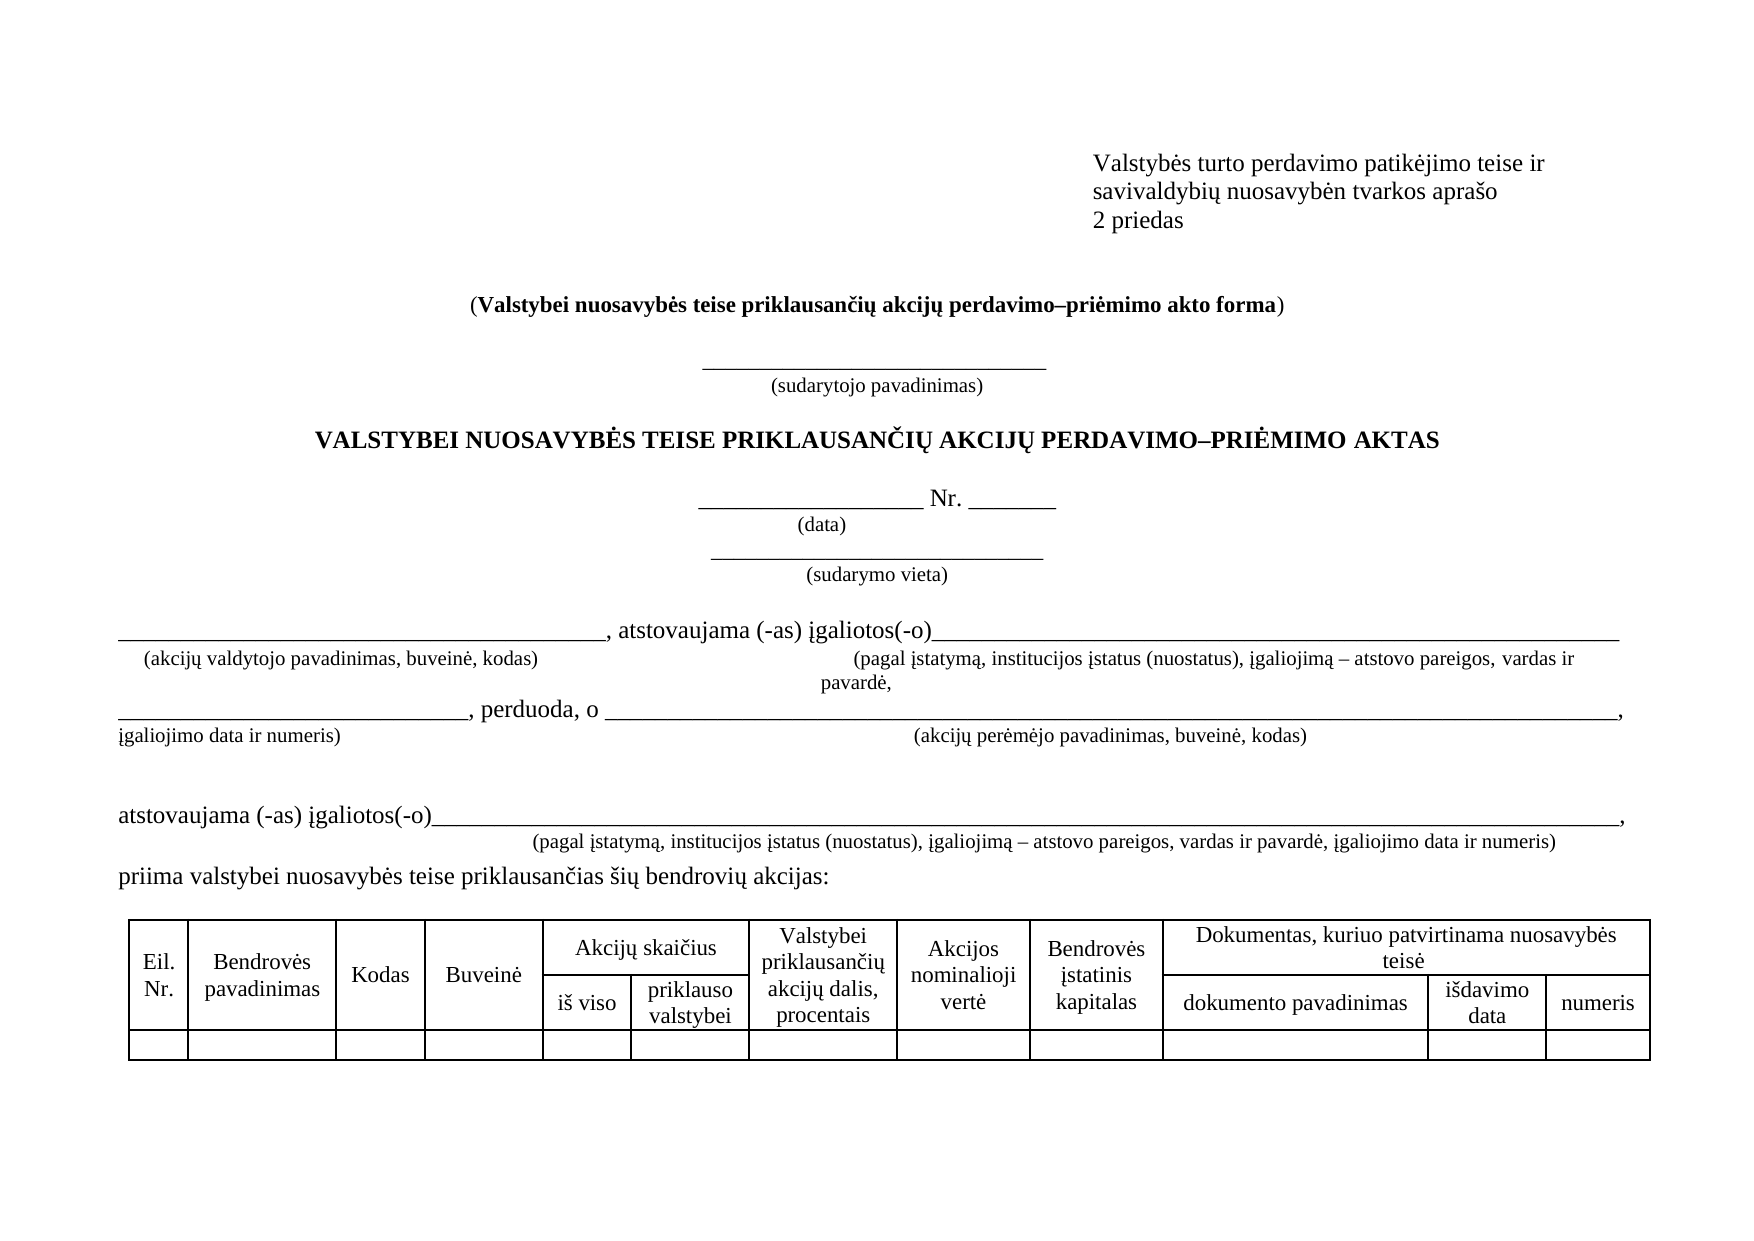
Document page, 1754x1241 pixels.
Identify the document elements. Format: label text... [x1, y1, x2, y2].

text _____________________________ [118, 536, 1636, 562]
table_cell [544, 1031, 630, 1059]
text __________________ Nr. _______ [118, 483, 1636, 512]
text (sudarymo vieta) [118, 562, 1636, 586]
text (sudarytojo pavadinimas) [118, 373, 1636, 397]
table_header Valstybei priklausančių akcijų dalis, procentais [750, 921, 896, 1028]
text (akcijų valdytojo pavadinimas, buveinė, kodas) (pagal įstatymą, institucijos įstatus (nuostatus), įgaliojimą – atstovo pareigos, vardas ir pavardė, [118, 644, 1594, 694]
text 2 priedas [1093, 205, 1636, 234]
table_cell priklauso valstybei [632, 976, 748, 1028]
table_cell [1031, 1031, 1162, 1059]
table_cell [426, 1031, 542, 1059]
table_header Eil. Nr. [130, 921, 187, 1028]
table_cell [1164, 1031, 1427, 1059]
text įgaliojimo data ir numeris) (akcijų perėmėjo pavadinimas, buveinė, kodas) [118, 723, 1636, 747]
table_cell [189, 1031, 335, 1059]
table_cell išdavimo data [1429, 976, 1545, 1028]
text ____________________________, perduoda, o _________________________________________________________________________________, [118, 694, 1636, 723]
text (data) [797, 512, 1636, 536]
table_cell [130, 1031, 187, 1059]
table_cell [750, 1031, 896, 1059]
table_cell iš viso [544, 976, 630, 1028]
text ______________________________ [118, 346, 1636, 373]
text atstovaujama (-as) įgaliotos(-o)_______________________________________________________________________________________________, [118, 800, 1636, 829]
text Valstybės turto perdavimo patikėjimo teise ir savivaldybių nuosavybėn tvarkos aprašo [1093, 148, 1636, 205]
text (pagal įstatymą, institucijos įstatus (nuostatus), įgaliojimą – atstovo pareigos, vardas ir pavardė, įgaliojimo data ir numeris) [118, 829, 1636, 853]
table_cell [632, 1031, 748, 1059]
table_cell [1547, 1031, 1649, 1059]
table_cell [337, 1031, 424, 1059]
table_header Bendrovės įstatinis kapitalas [1031, 921, 1162, 1028]
table_cell [898, 1031, 1029, 1059]
text _______________________________________, atstovaujama (-as) įgaliotos(-o)_______________________________________________________ [118, 615, 1636, 644]
table_cell numeris [1547, 976, 1649, 1028]
table_header Kodas [337, 921, 424, 1028]
text (Valstybei nuosavybės teise priklausančių akcijų perdavimo–priėmimo akto forma) [118, 291, 1636, 318]
text priima valstybei nuosavybės teise priklausančias šių bendrovių akcijas: [118, 853, 1636, 890]
table_cell dokumento pavadinimas [1164, 976, 1427, 1028]
table_header Buveinė [426, 921, 542, 1028]
table_header Akcijos nominalioji vertė [898, 921, 1029, 1028]
table_header Akcijų skaičius [544, 921, 748, 974]
table_header Dokumentas, kuriuo patvirtinama nuosavybės teisė [1164, 921, 1649, 974]
text VALSTYBEI NUOSAVYBĖS TEISE PRIKLAUSANČIŲ AKCIJŲ PERDAVIMO–PRIĖMIMO AKTAS [118, 426, 1636, 454]
table_cell [1429, 1031, 1545, 1059]
table_header Bendrovės pavadinimas [189, 921, 335, 1028]
